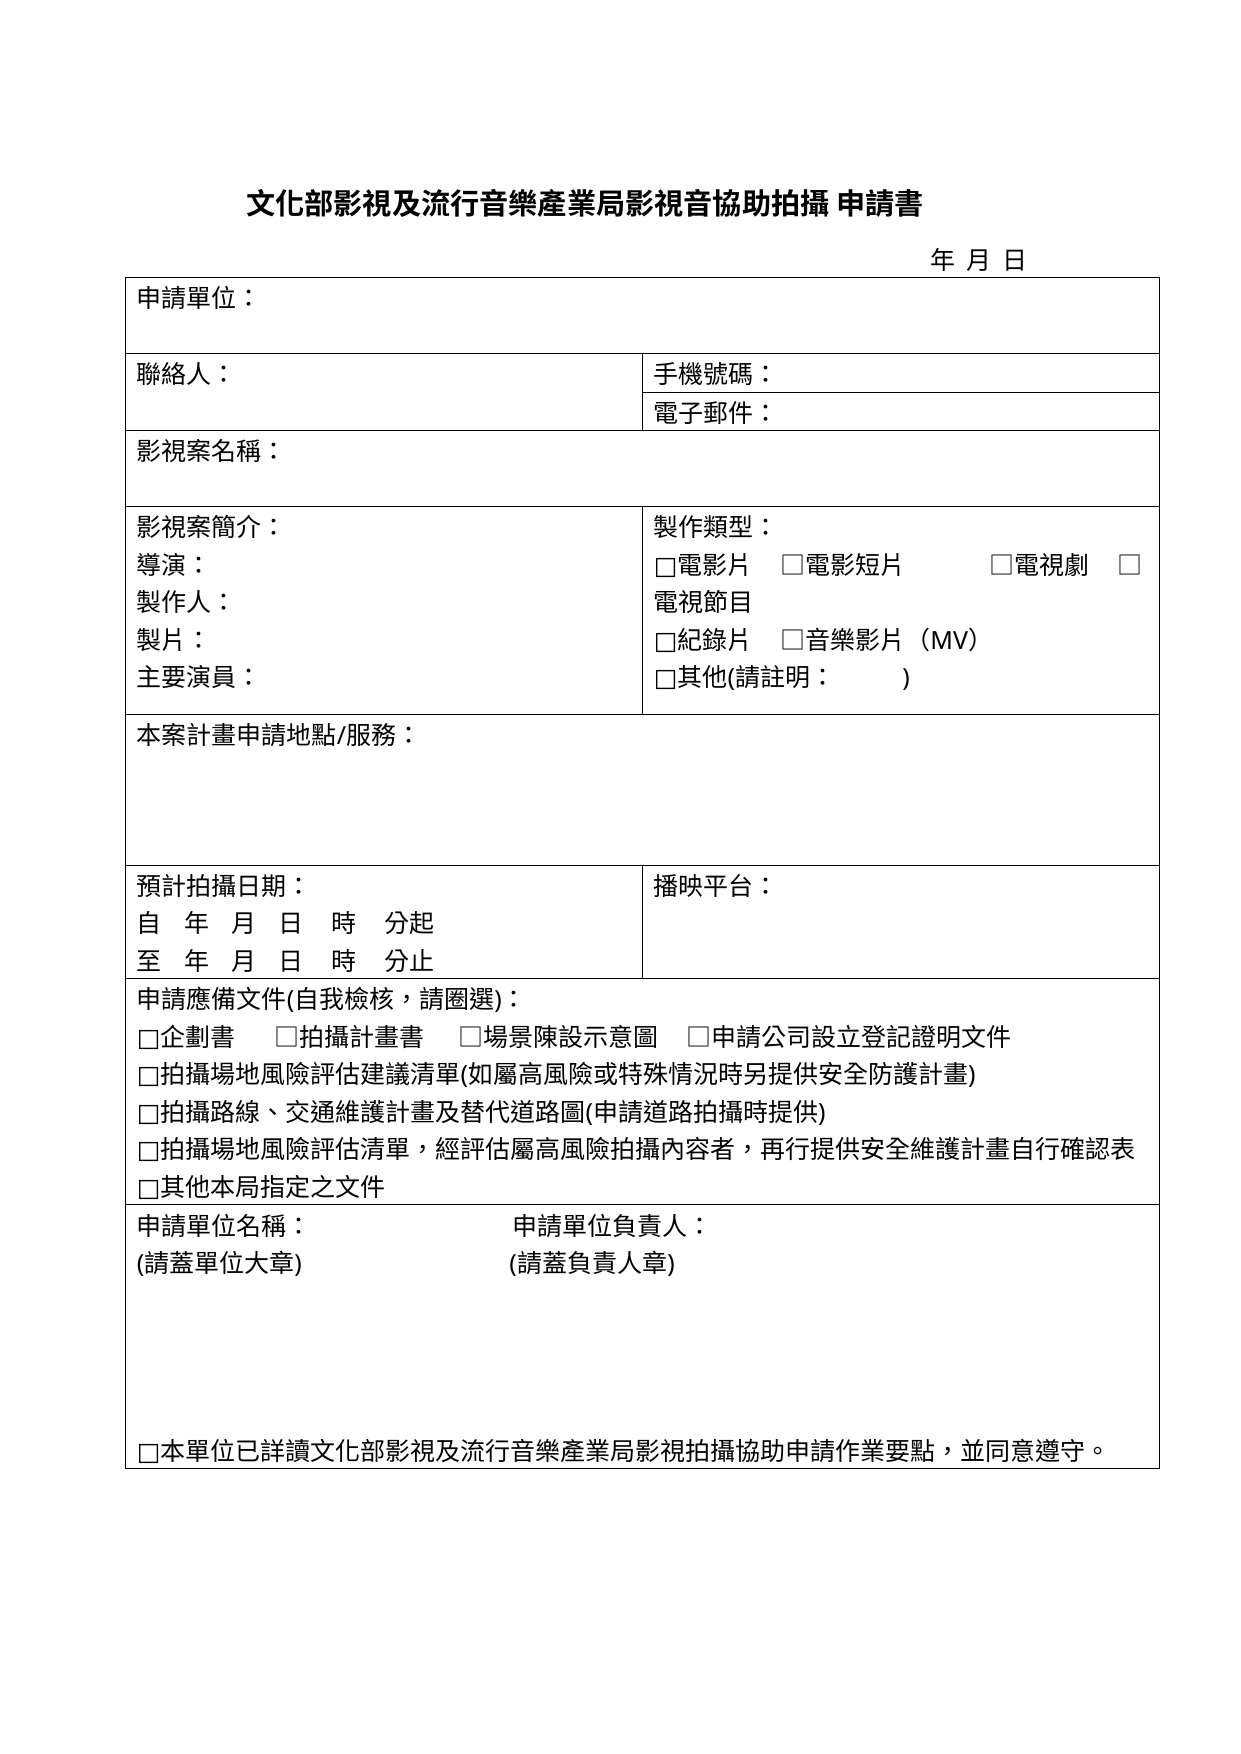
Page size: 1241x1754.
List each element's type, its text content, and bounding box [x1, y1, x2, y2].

table_cell 申請應備文件(自我檢核，請圈選)： □企劃書 □拍攝計畫書 □場景陳設示意圖 □申請公司設立登記證明文件 □拍攝場地風險評估建議清單(如屬高風險或特殊情況時另提供安全防護計畫) □拍攝路線、交通維護計畫及替代道路圖(申請道路拍攝時提供) □拍攝場地風險評估清單，經評估屬高風險拍攝內容者，再行提供安全維護計畫自行確認表 □其他本局指定之文件 [126, 979, 1159, 1204]
list 年 月 日 [298, 239, 1028, 277]
table_cell 電子郵件： [643, 393, 1159, 430]
table_header 申請單位： [126, 278, 1159, 353]
list 文化部影視及流行音樂產業局影視音協助拍攝 申請書 [187, 164, 1053, 239]
table_cell 影視案名稱： [126, 431, 1159, 506]
table_cell 預計拍攝日期： 自 年 月 日 時 分起 至 年 月 日 時 分止 [126, 866, 642, 978]
table_cell 製作類型： □電影片 □電影短片 □電視劇 □電視節目 □紀錄片 □音樂影片（MV） □其他(請註明： ) [643, 507, 1159, 714]
table_cell 本案計畫申請地點/服務： [126, 715, 1159, 865]
table_cell 影視案簡介： 導演： 製作人： 製片： 主要演員： [126, 507, 642, 714]
table_cell 申請單位名稱： 申請單位負責人： (請蓋單位大章) (請蓋負責人章) □本單位已詳讀文化部影視及流行音樂產業局影視拍攝協助申請作業要點，並同意遵守。 [126, 1205, 1159, 1468]
table_cell 聯絡人： [126, 354, 642, 430]
table_cell 播映平台： [643, 866, 1159, 978]
table_cell 手機號碼： [643, 354, 1159, 392]
